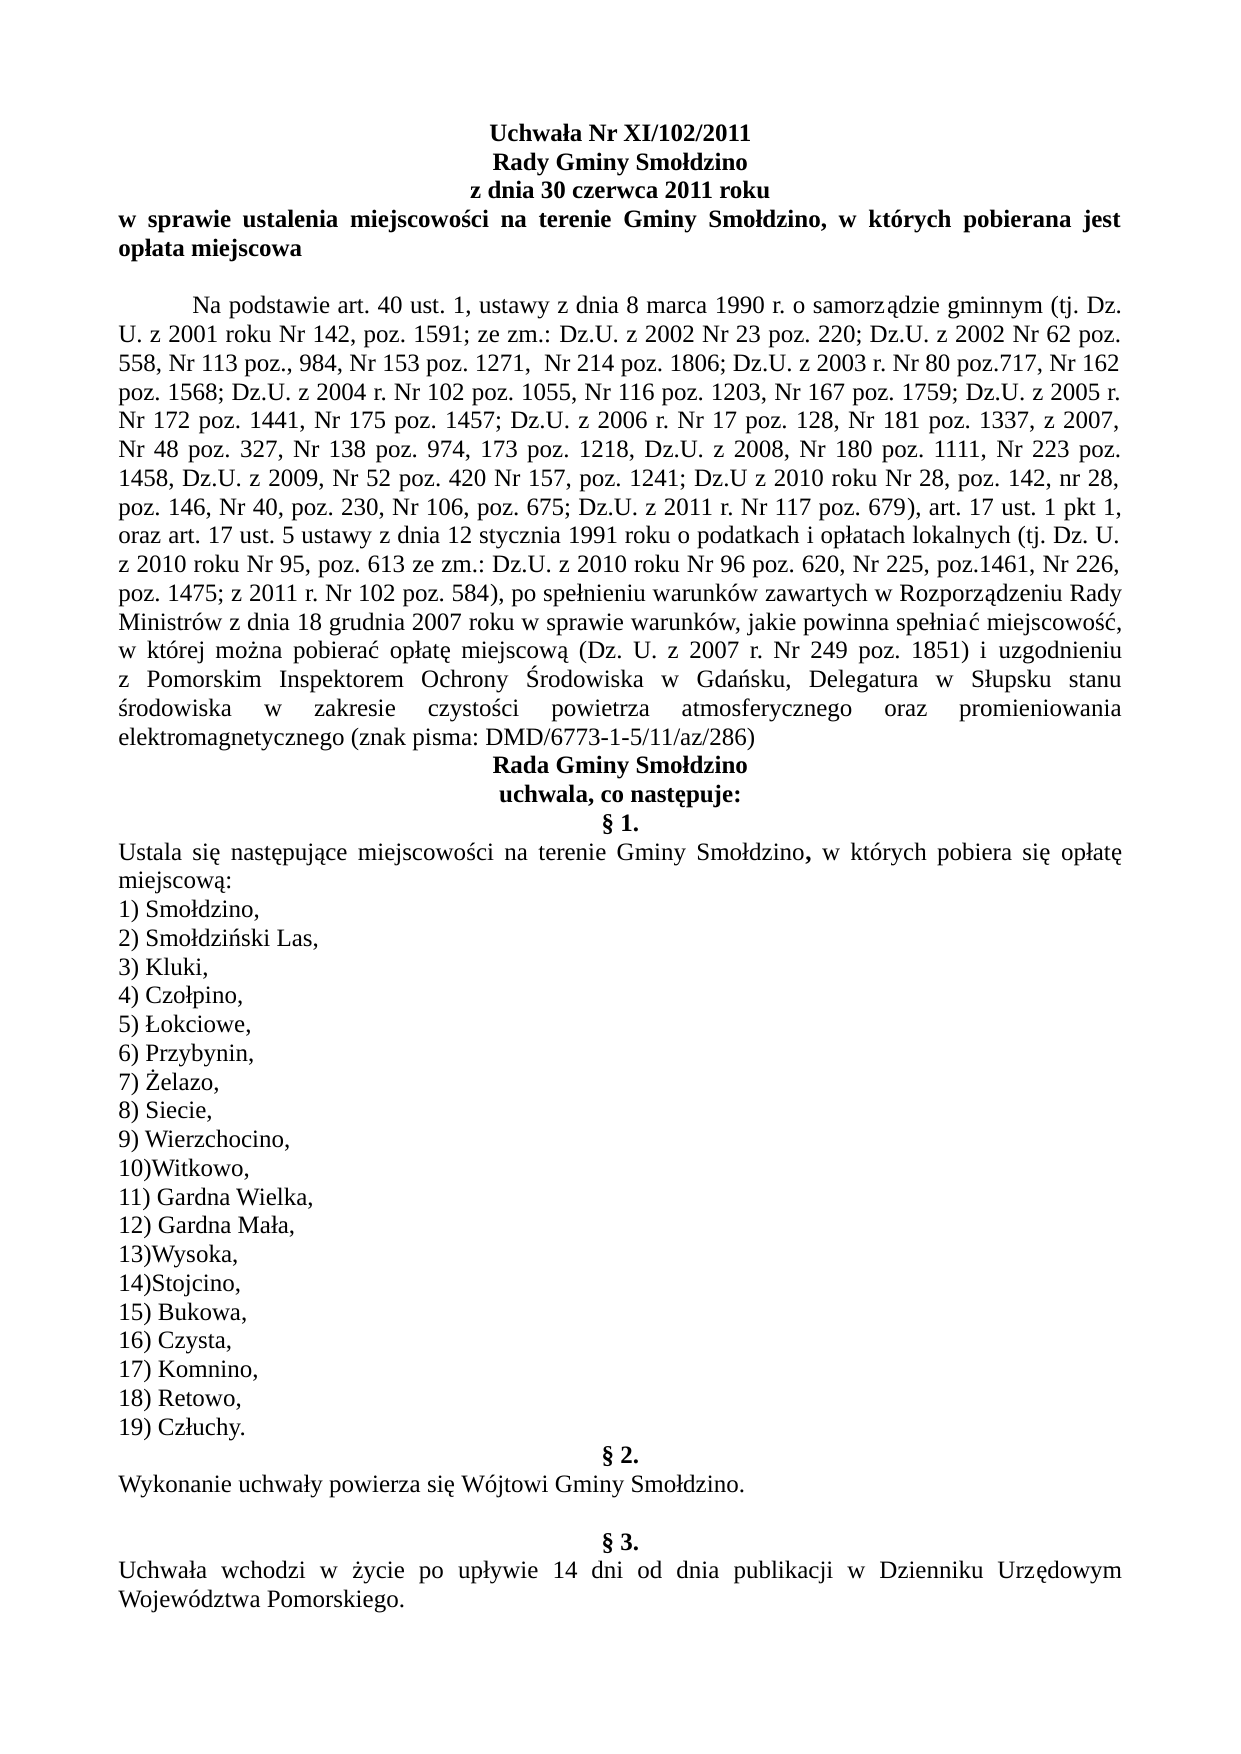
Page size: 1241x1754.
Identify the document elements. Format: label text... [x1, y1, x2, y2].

text 11) Gardna Wielka, [118, 1182, 1122, 1211]
text Uchwała wchodzi w życie po upływie 14 dni od dnia publikacji w Dzienniku Urzędowym Województwa Pomorskiego. [118, 1556, 1122, 1613]
text 14)Stojcino, [118, 1268, 1122, 1297]
text 9) Wierzchocino, [118, 1124, 1122, 1153]
text uchwala, co następuje: [118, 779, 1122, 808]
text 4) Czołpino, [118, 981, 1122, 1009]
text § 1. [118, 808, 1122, 837]
text 15) Bukowa, [118, 1297, 1122, 1326]
text 16) Czysta, [118, 1326, 1122, 1354]
text 3) Kluki, [118, 952, 1122, 981]
text Uchwała Nr XI/102/2011 [118, 118, 1122, 147]
text 18) Retowo, [118, 1383, 1122, 1412]
text 1) Smołdzino, [118, 894, 1122, 923]
text 8) Siecie, [118, 1096, 1122, 1124]
text Rada Gminy Smołdzino [118, 751, 1122, 779]
text § 2. [118, 1441, 1122, 1469]
text § 3. [118, 1527, 1122, 1556]
text Na podstawie art. 40 ust. 1, ustawy z dnia 8 marca 1990 r. o samorządzie gminnym (tj. Dz. U. z 2001 roku Nr 142, poz. 1591; ze zm.: Dz.U. z 2002 Nr 23 poz. 220; Dz.U. z 2002 Nr 62 poz. 558, Nr 113 poz., 984, Nr 153 poz. 1271, Nr 214 poz. 1806; Dz.U. z 2003 r. Nr 80 poz.717, Nr 162 poz. 1568; Dz.U. z 2004 r. Nr 102 poz. 1055, Nr 116 poz. 1203, Nr 167 poz. 1759; Dz.U. z 2005 r. Nr 172 poz. 1441, Nr 175 poz. 1457; Dz.U. z 2006 r. Nr 17 poz. 128, Nr 181 poz. 1337, z 2007, Nr 48 poz. 327, Nr 138 poz. 974, 173 poz. 1218, Dz.U. z 2008, Nr 180 poz. 1111, Nr 223 poz. 1458, Dz.U. z 2009, Nr 52 poz. 420 Nr 157, poz. 1241; Dz.U z 2010 roku Nr 28, poz. 142, nr 28, poz. 146, Nr 40, poz. 230, Nr 106, poz. 675; Dz.U. z 2011 r. Nr 117 poz. 679), art. 17 ust. 1 pkt 1, oraz art. 17 ust. 5 ustawy z dnia 12 stycznia 1991 roku o podatkach i opłatach lokalnych (tj. Dz. U. z 2010 roku Nr 95, poz. 613 ze zm.: Dz.U. z 2010 roku Nr 96 poz. 620, Nr 225, poz.1461, Nr 226, poz. 1475; z 2011 r. Nr 102 poz. 584), po spełnieniu warunków zawartych w Rozporządzeniu Rady Ministrów z dnia 18 grudnia 2007 roku w sprawie warunków, jakie powinna spełniać miejscowość, w której można pobierać opłatę miejscową (Dz. U. z 2007 r. Nr 249 poz. 1851) i uzgodnieniu z Pomorskim Inspektorem Ochrony Środowiska w Gdańsku, Delegatura w Słupsku stanu środowiska w zakresie czystości powietrza atmosferycznego oraz promieniowania elektromagnetycznego (znak pisma: DMD/6773-1-5/11/az/286) [118, 291, 1122, 751]
text Rady Gminy Smołdzino [118, 147, 1122, 176]
text 5) Łokciowe, [118, 1009, 1122, 1038]
text 12) Gardna Mała, [118, 1211, 1122, 1239]
text 17) Komnino, [118, 1354, 1122, 1383]
text z dnia 30 czerwca 2011 roku [118, 176, 1122, 204]
text 6) Przybynin, [118, 1038, 1122, 1067]
text Wykonanie uchwały powierza się Wójtowi Gminy Smołdzino. [118, 1469, 1122, 1498]
text w sprawie ustalenia miejscowości na terenie Gminy Smołdzino, w których pobierana jest opłata miejscowa [118, 204, 1122, 262]
text 2) Smołdziński Las, [118, 923, 1122, 952]
text 10)Witkowo, [118, 1153, 1122, 1182]
text Ustala się następujące miejscowości na terenie Gminy Smołdzino, w których pobiera się opłatę miejscową: [118, 837, 1122, 894]
text 13)Wysoka, [118, 1239, 1122, 1268]
text 19) Człuchy. [118, 1412, 1122, 1441]
text 7) Żelazo, [118, 1067, 1122, 1096]
